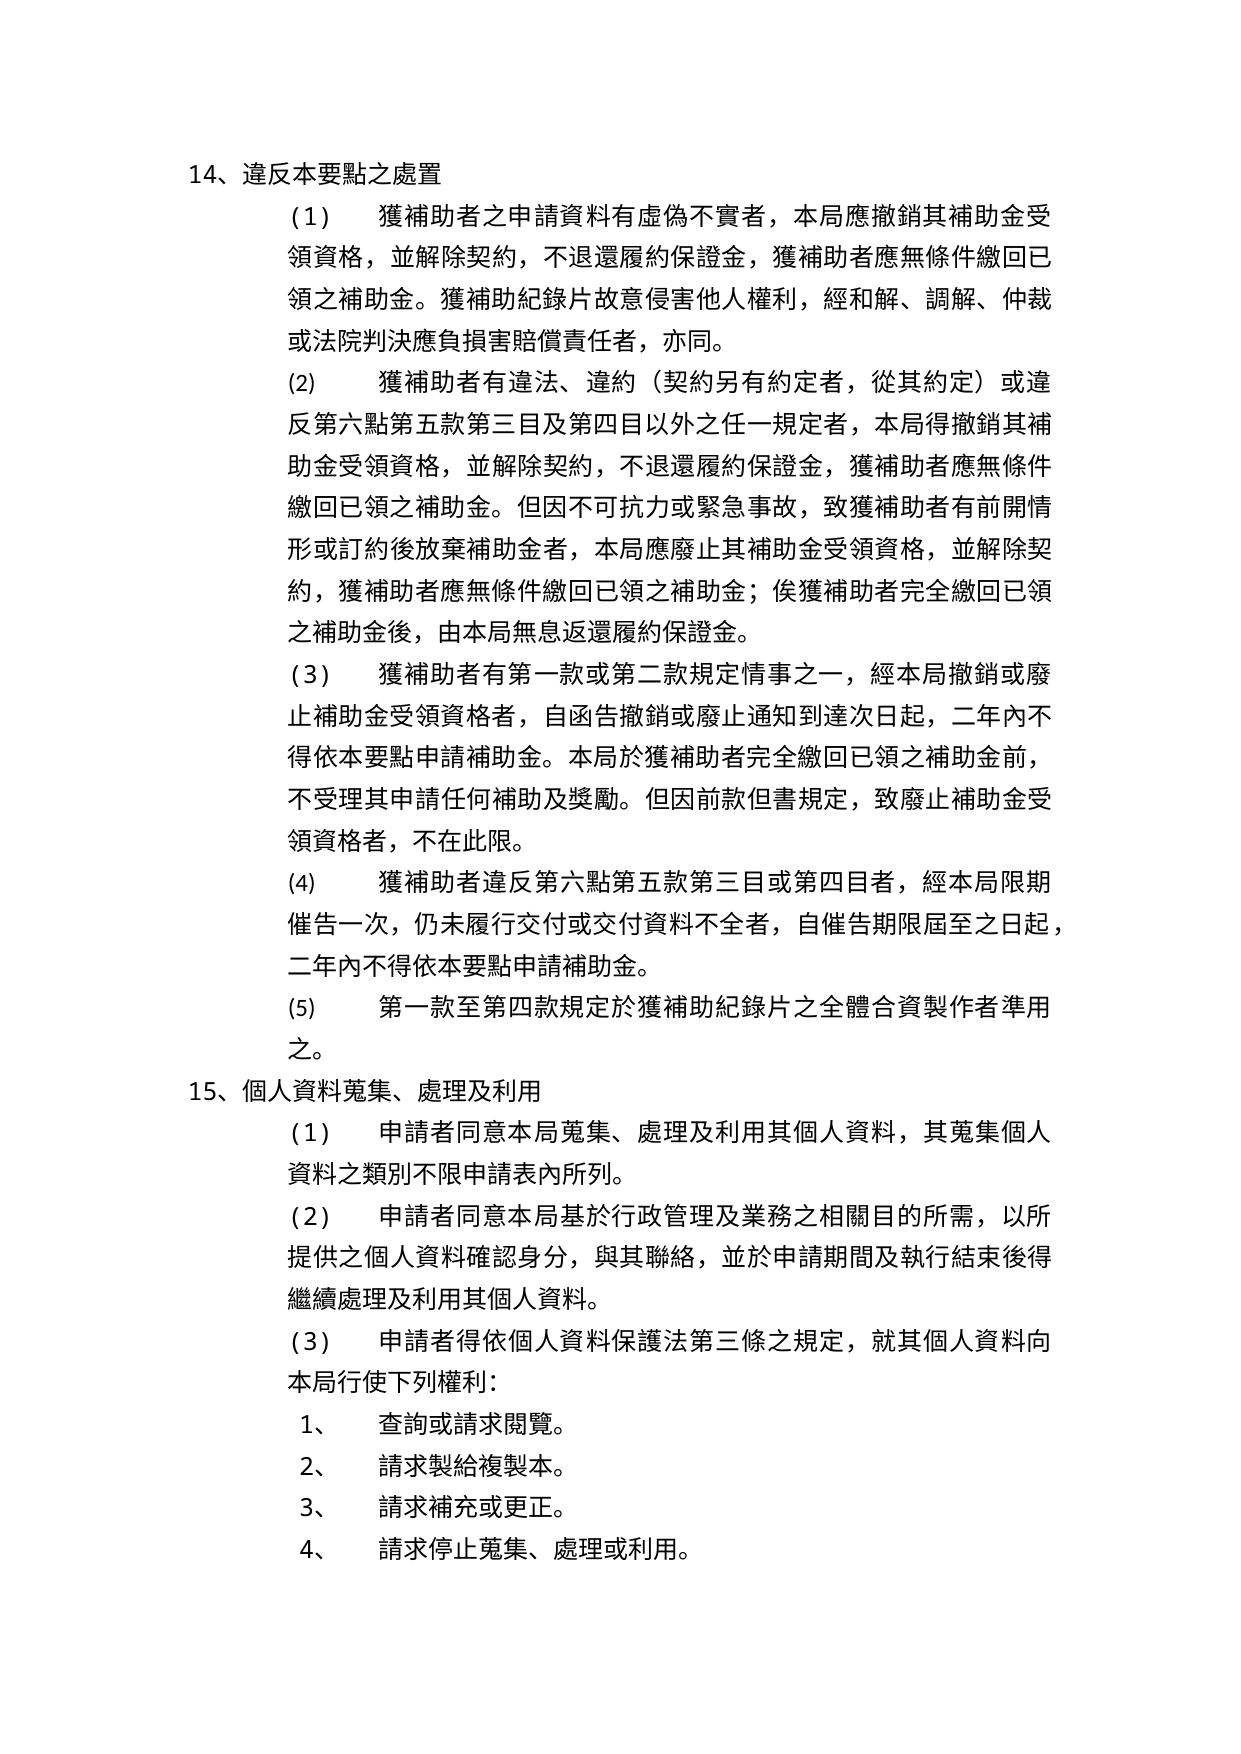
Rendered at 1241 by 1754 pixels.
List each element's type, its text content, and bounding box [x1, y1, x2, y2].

list 獲補助者有第一款或第二款規定情事之一，經本局撤銷或廢止補助金受領資格者，自函告撤銷或廢止通知到達次日起，二年內不得依本要點申請補助金。本局於獲補助者完全繳回已領之補助金前，不受理其申請任何補助及獎勵。但因前款但書規定，致廢止補助金受領資格者，不在此限。 [288, 650, 1053, 858]
list 請求製給複製本。 [299, 1442, 1053, 1483]
list 請求補充或更正。 [299, 1483, 1053, 1525]
list 個人資料蒐集、處理及利用 [187, 1067, 1053, 1108]
list 申請者同意本局蒐集、處理及利用其個人資料，其蒐集個人資料之類別不限申請表內所列。 [288, 1108, 1053, 1192]
list 第一款至第四款規定於獲補助紀錄片之全體合資製作者準用之。 [288, 983, 1053, 1067]
list 獲補助者之申請資料有虛偽不實者，本局應撤銷其補助金受領資格，並解除契約，不退還履約保證金，獲補助者應無條件繳回已領之補助金。獲補助紀錄片故意侵害他人權利，經和解、調解、仲裁或法院判決應負損害賠償責任者，亦同。 [288, 192, 1053, 358]
list 申請者得依個人資料保護法第三條之規定，就其個人資料向本局行使下列權利： [288, 1317, 1053, 1400]
list 申請者同意本局基於行政管理及業務之相關目的所需，以所提供之個人資料確認身分，與其聯絡，並於申請期間及執行結束後得繼續處理及利用其個人資料。 [288, 1192, 1053, 1317]
list 獲補助者有違法、違約（契約另有約定者，從其約定）或違反第六點第五款第三目及第四目以外之任一規定者，本局得撤銷其補助金受領資格，並解除契約，不退還履約保證金，獲補助者應無條件繳回已領之補助金。但因不可抗力或緊急事故，致獲補助者有前開情形或訂約後放棄補助金者，本局應廢止其補助金受領資格，並解除契約，獲補助者應無條件繳回已領之補助金；俟獲補助者完全繳回已領之補助金後，由本局無息返還履約保證金。 [288, 358, 1053, 650]
list 獲補助者違反第六點第五款第三目或第四目者，經本局限期催告一次，仍未履行交付或交付資料不全者，自催告期限屆至之日起，二年內不得依本要點申請補助金。 [288, 858, 1053, 983]
list 查詢或請求閱覽。 [299, 1400, 1053, 1442]
list 請求停止蒐集、處理或利用。 [299, 1525, 1053, 1567]
list 違反本要點之處置 [187, 150, 1053, 192]
